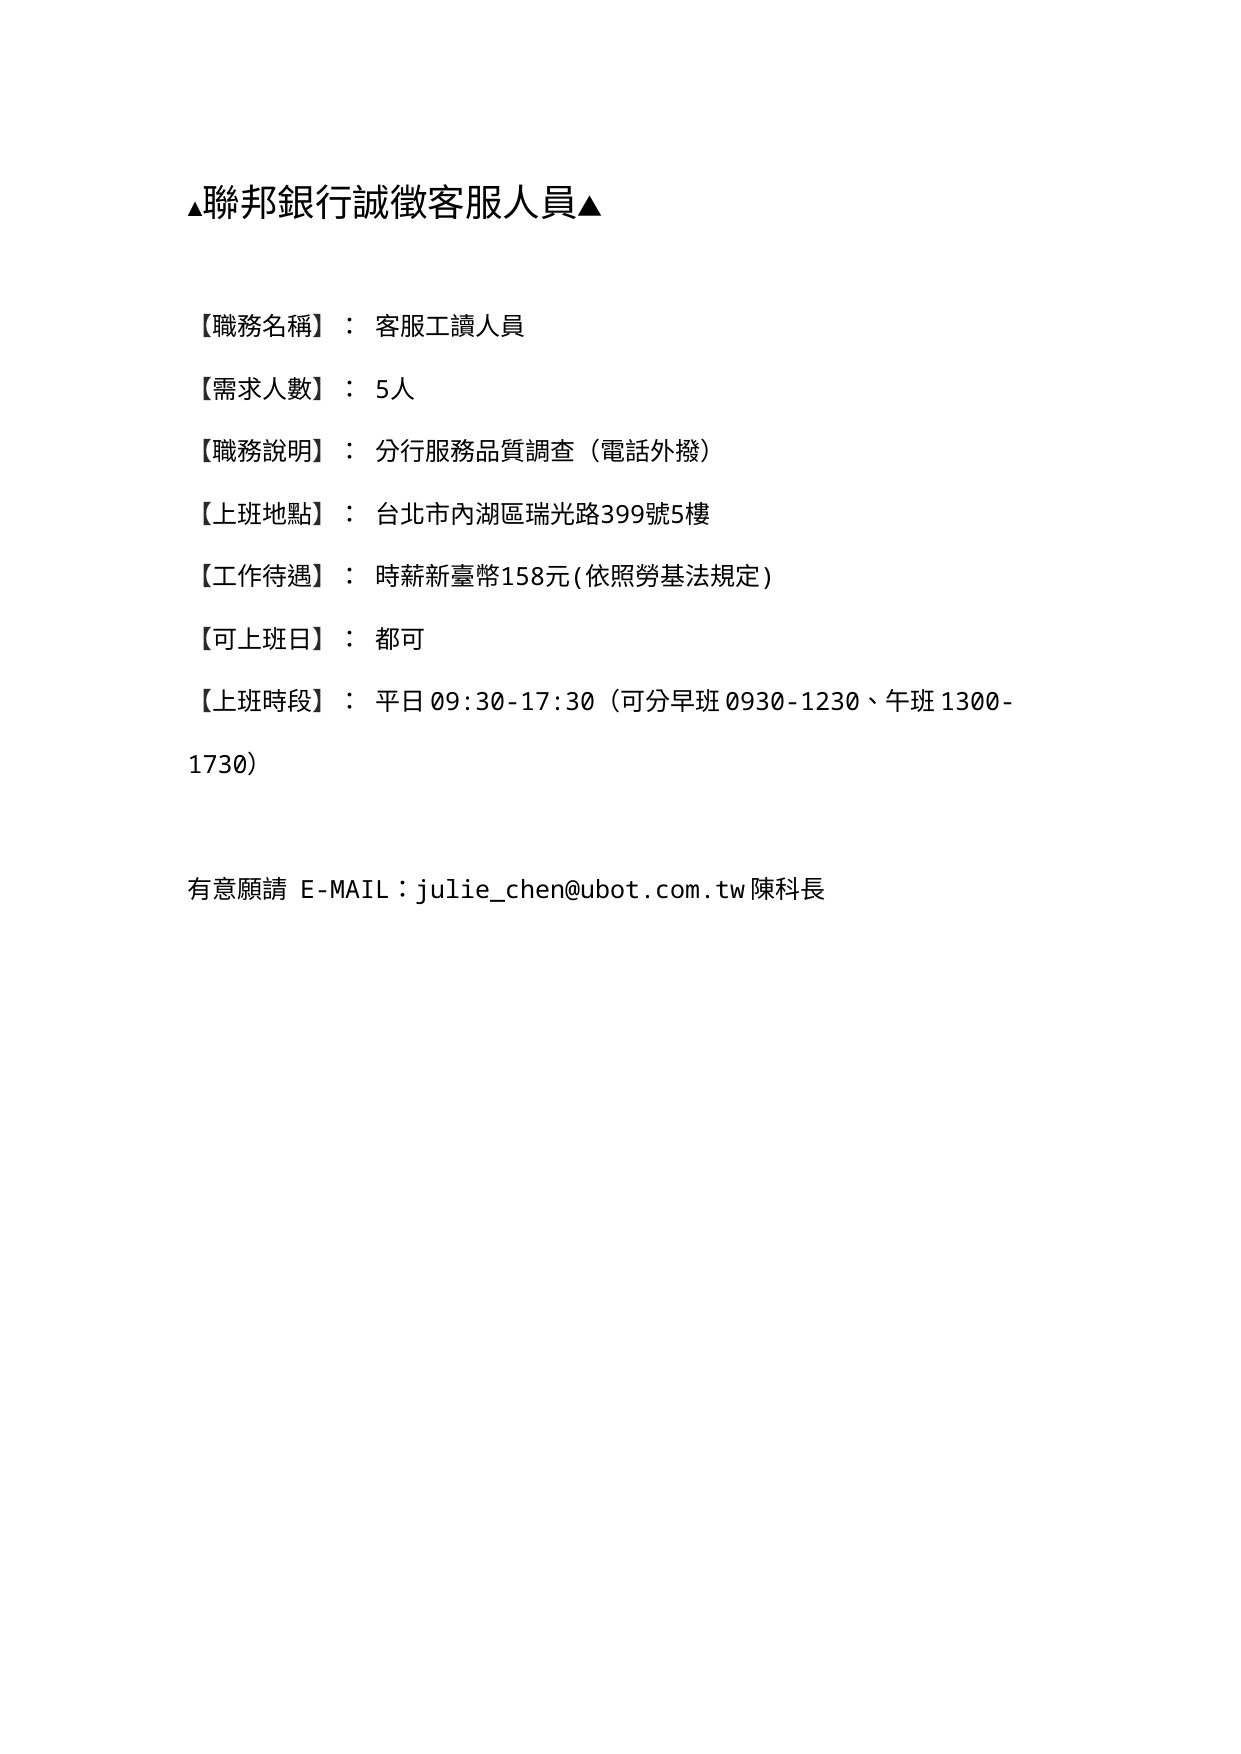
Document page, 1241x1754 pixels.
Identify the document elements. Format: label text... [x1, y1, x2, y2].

text 【需求人數】： 5人 [187, 346, 1053, 408]
text 【上班地點】： 台北市內湖區瑞光路399號5樓 [187, 471, 1053, 533]
text 【工作待遇】： 時薪新臺幣158元(依照勞基法規定) [187, 533, 1053, 596]
text 【上班時段】： 平日09:30-17:30（可分早班0930-1230、午班1300-1730） [187, 658, 1053, 783]
text 【職務名稱】： 客服工讀人員 [187, 283, 1053, 346]
text 【職務說明】： 分行服務品質調查（電話外撥） [187, 408, 1053, 471]
text 有意願請 E-MAIL：julie_chen@ubot.com.tw陳科長 [187, 846, 1053, 908]
text ▲聯邦銀行誠徵客服人員▲ [187, 158, 1053, 221]
text 【可上班日】： 都可 [187, 596, 1053, 658]
